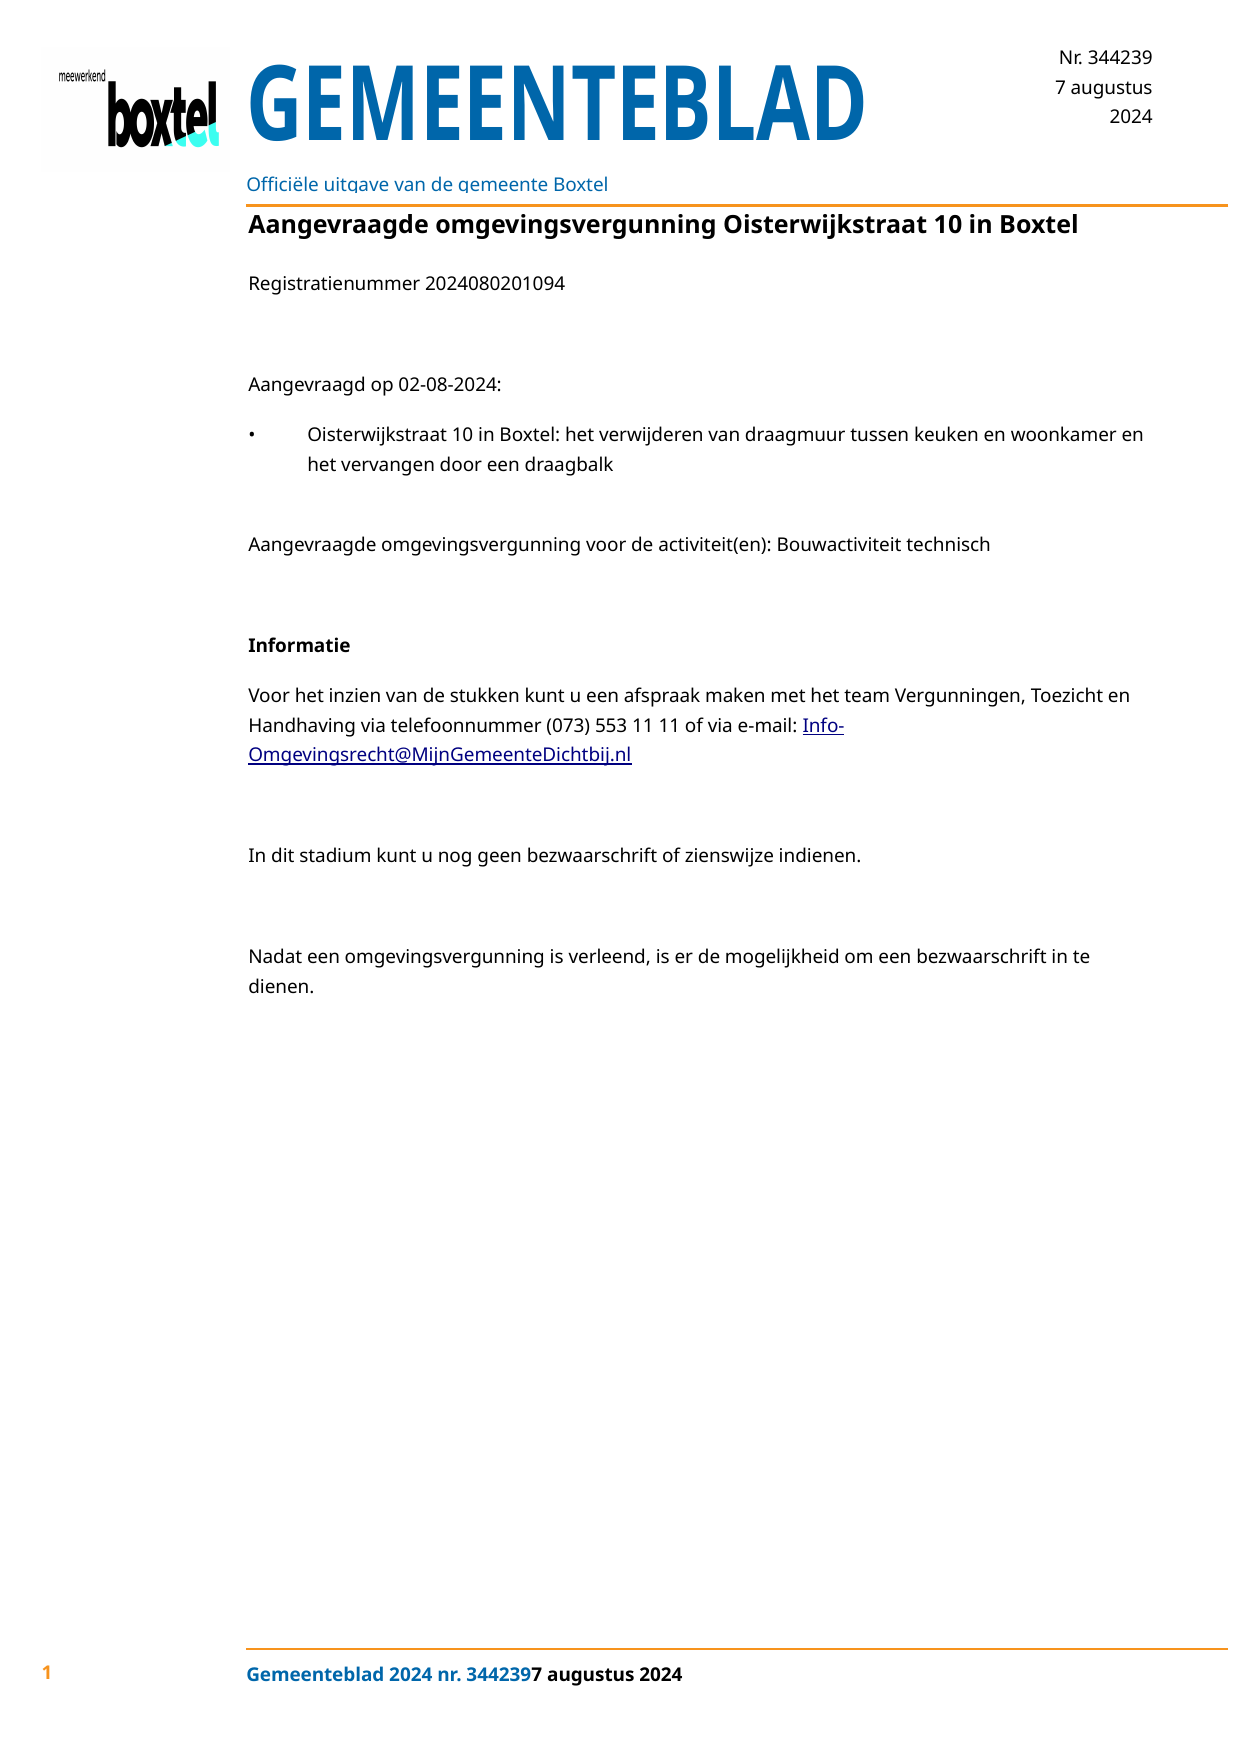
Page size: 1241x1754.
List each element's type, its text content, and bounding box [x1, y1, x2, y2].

text In dit stadium kunt u nog geen bezwaarschrift of zienswijze indienen. [248, 842, 1152, 868]
text Aangevraagde omgevingsvergunning Oisterwijkstraat 10 in Boxtel [248, 207, 1152, 241]
text Aangevraagd op 02-08-2024: [248, 371, 1152, 397]
text Nadat een omgevingsvergunning is verleend, is er de mogelijkheid om een bezwaarschrift in te dienen. [248, 943, 1152, 998]
text Informatie [248, 632, 1152, 658]
text Aangevraagde omgevingsvergunning voor de activiteit(en): Bouwactiviteit technisch [248, 531, 1152, 557]
text Voor het inzien van de stukken kunt u een afspraak maken met het team Vergunningen, Toezicht en Handhaving via telefoonnummer (073) 553 11 11 of via e-mail: Info-Omgevingsrecht@MijnGemeenteDichtbij.nl [248, 682, 1152, 767]
picture [41, 47, 231, 172]
list Oisterwijkstraat 10 in Boxtel: het verwijderen van draagmuur tussen keuken en woonkamer en het vervangen door een draagbalk [248, 422, 1152, 477]
text Registratienummer 2024080201094 [248, 270, 1152, 296]
